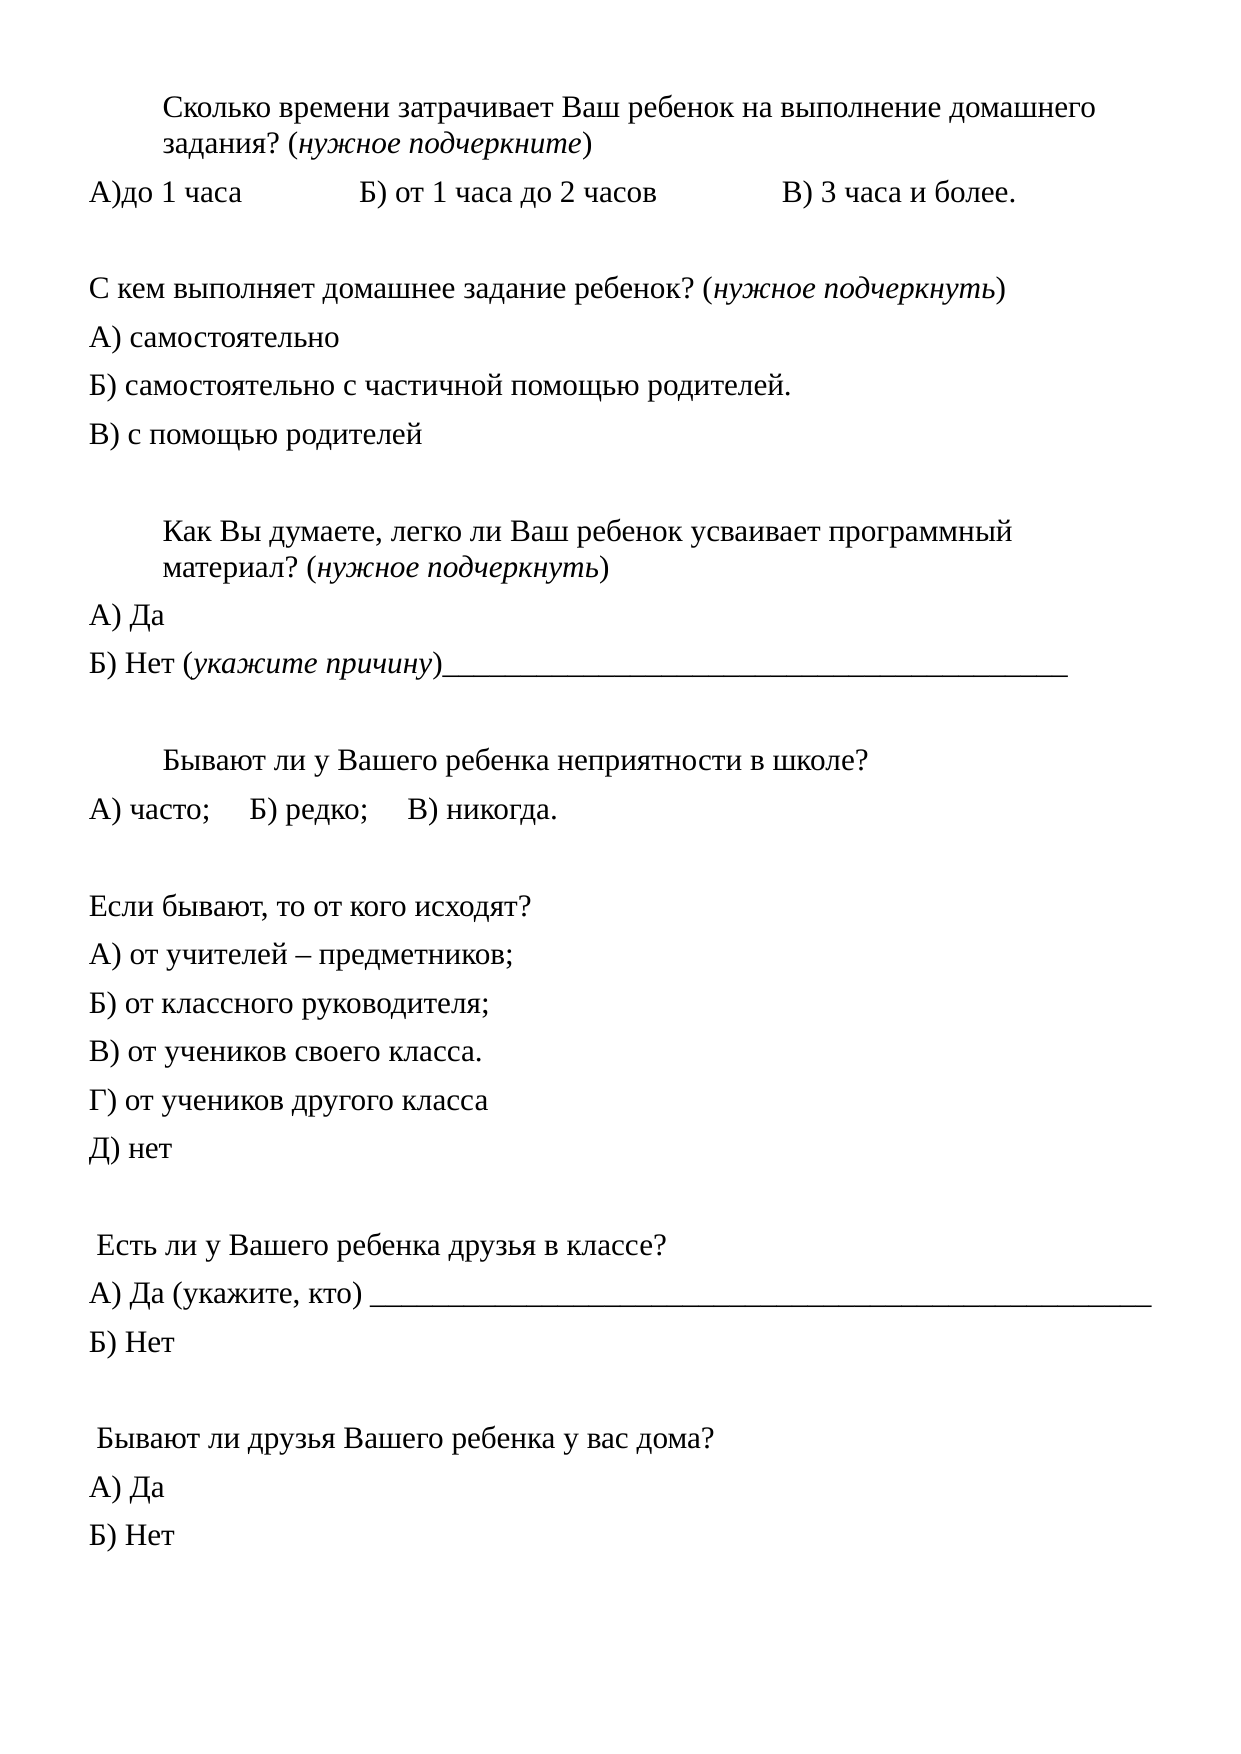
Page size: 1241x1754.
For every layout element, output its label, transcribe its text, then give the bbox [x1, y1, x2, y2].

list Сколько времени затрачивает Ваш ребенок на выполнение домашнего задания? (нужное подчеркните) [133, 88, 1152, 160]
text Б) от классного руководителя; [88, 984, 1152, 1020]
text А) часто; Б) редко; В) никогда. [88, 790, 1152, 826]
text Если бывают, то от кого исходят? [88, 887, 1152, 923]
text А) от учителей – предметников; [88, 935, 1152, 971]
text С кем выполняет домашнее задание ребенок? (нужное подчеркнуть) [88, 270, 1152, 306]
text А) Да [88, 1468, 1152, 1504]
text Б) Нет (укажите причину)________________________________________ [88, 645, 1152, 681]
text В) с помощью родителей [88, 415, 1152, 451]
text А) Да [88, 596, 1152, 632]
text Есть ли у Вашего ребенка друзья в классе? [88, 1226, 1152, 1262]
text Б) самостоятельно с частичной помощью родителей. [88, 367, 1152, 403]
text А)до 1 часа Б) от 1 часа до 2 часов В) 3 часа и более. [88, 173, 1152, 209]
text Бывают ли друзья Вашего ребенка у вас дома? [88, 1420, 1152, 1456]
text Б) Нет [88, 1323, 1152, 1359]
text Д) нет [88, 1129, 1152, 1165]
text Б) Нет [88, 1517, 1152, 1553]
list Как Вы думаете, легко ли Ваш ребенок усваивает программный материал? (нужное подчеркнуть) [133, 512, 1152, 584]
text Г) от учеников другого класса [88, 1081, 1152, 1117]
list Бывают ли у Вашего ребенка неприятности в школе? [133, 742, 1152, 778]
text А) самостоятельно [88, 318, 1152, 354]
text А) Да (укажите, кто) __________________________________________________ [88, 1274, 1152, 1310]
text В) от учеников своего класса. [88, 1032, 1152, 1068]
